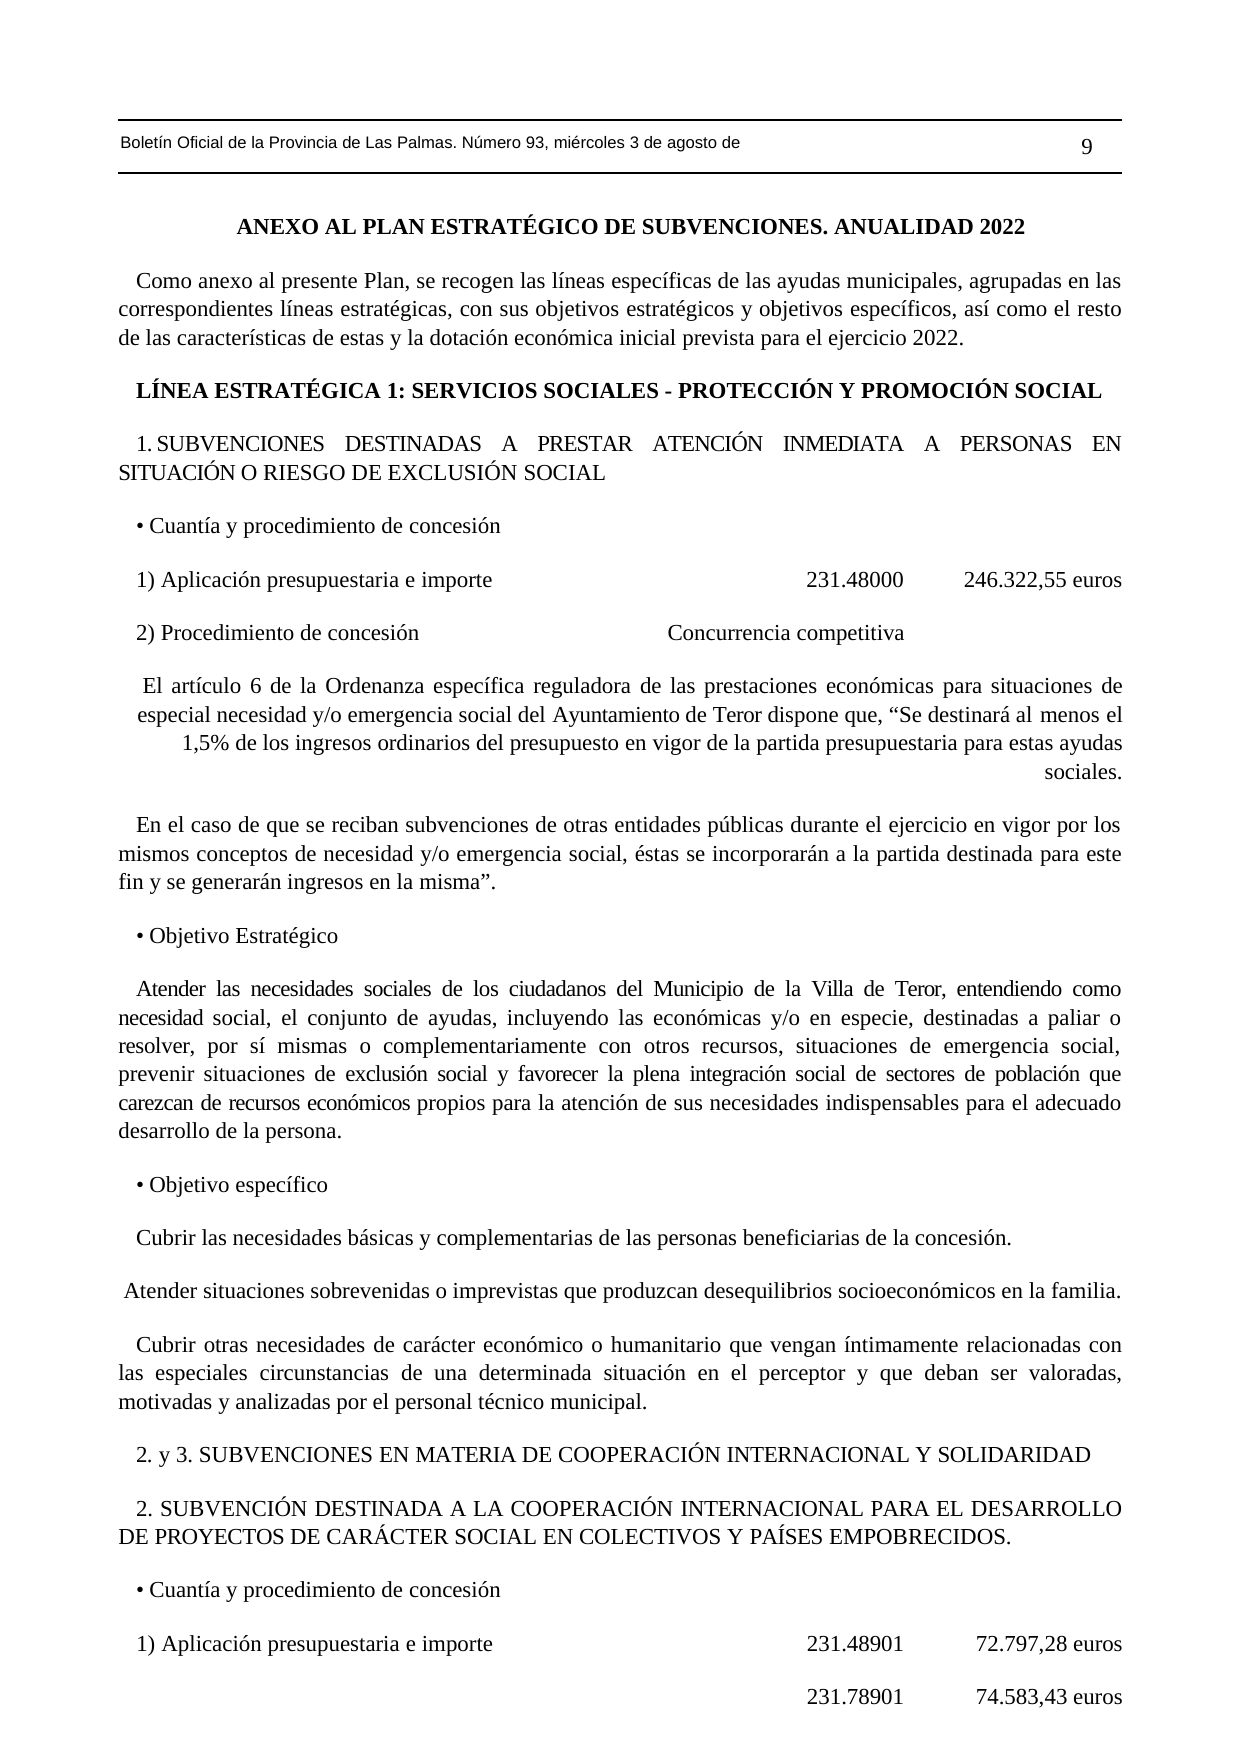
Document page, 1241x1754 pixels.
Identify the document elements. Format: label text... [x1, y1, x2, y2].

subtitle ANEXO AL PLAN ESTRATÉGICO DE SUBVENCIONES. ANUALIDAD 2022 [236, 213, 1134, 240]
text Atender las necesidades sociales de los ciudadanos del Municipio de la Villa de Teror, entendiendo como necesidad social, el conjunto de ayudas, incluyendo las económicas y/o en especie, destinadas a paliar o resolver, por sí mismas o complementariamente con otros recursos, situaciones de emergencia social, prevenir situaciones de exclusión social y favorecer la plena integración social de sectores de población que carezcan de recursos económicos propios para la atención de sus necesidades indispensables para el adecuado desarrollo de la persona. [118, 975, 1122, 1144]
list Cuantía y procedimiento de concesión [136, 1577, 1134, 1603]
list Cuantía y procedimiento de concesión [136, 512, 1134, 539]
list y 3. SUBVENCIONES EN MATERIA DE COOPERACIÓN INTERNACIONAL Y SOLIDARIDAD [136, 1441, 1134, 1468]
subtitle LÍNEA ESTRATÉGICA 1: SERVICIOS SOCIALES - PROTECCIÓN Y PROMOCIÓN SOCIAL [136, 377, 1134, 403]
list Aplicación presupuestaria e importe 231.48000 246.322,55 euros [136, 566, 1134, 592]
text Como anexo al presente Plan, se recogen las líneas específicas de las ayudas municipales, agrupadas en las correspondientes líneas estratégicas, con sus objetivos estratégicos y objetivos específicos, así como el resto de las características de estas y la dotación económica inicial prevista para el ejercicio 2022. [118, 267, 1122, 350]
text Atender situaciones sobrevenidas o imprevistas que produzcan desequilibrios socioeconómicos en la familia. [106, 1277, 1122, 1304]
list Objetivo Estratégico [136, 922, 1134, 948]
text Cubrir las necesidades básicas y complementarias de las personas beneficiarias de la concesión. [136, 1224, 1134, 1251]
text El artículo 6 de la Ordenanza específica reguladora de las prestaciones económicas para situaciones de especial necesidad y/o emergencia social del Ayuntamiento de Teror dispone que, “Se destinará al menos el 1,5% de los ingresos ordinarios del presupuesto en vigor de la partida presupuestaria para estas ayudas sociales. [118, 672, 1123, 784]
list Aplicación presupuestaria e importe 231.48901 72.797,28 euros 231.78901 74.583,43 euros [136, 1630, 1122, 1710]
list Objetivo específico [136, 1171, 1134, 1197]
text Cubrir otras necesidades de carácter económico o humanitario que vengan íntimamente relacionadas con las especiales circunstancias de una determinada situación en el perceptor y que deban ser valoradas, motivadas y analizadas por el personal técnico municipal. [118, 1331, 1122, 1414]
list SUBVENCIÓN DESTINADA A LA COOPERACIÓN INTERNACIONAL PARA EL DESARROLLO DE PROYECTOS DE CARÁCTER SOCIAL EN COLECTIVOS Y PAÍSES EMPOBRECIDOS. [118, 1494, 1122, 1549]
list Procedimiento de concesión Concurrencia competitiva [136, 619, 1134, 646]
text En el caso de que se reciban subvenciones de otras entidades públicas durante el ejercicio en vigor por los mismos conceptos de necesidad y/o emergencia social, éstas se incorporarán a la partida destinada para este fin y se generarán ingresos en la misma”. [118, 811, 1122, 894]
list SUBVENCIONES DESTINADAS A PRESTAR ATENCIÓN INMEDIATA A PERSONAS EN SITUACIÓN O RIESGO DE EXCLUSIÓN SOCIAL [118, 431, 1122, 485]
